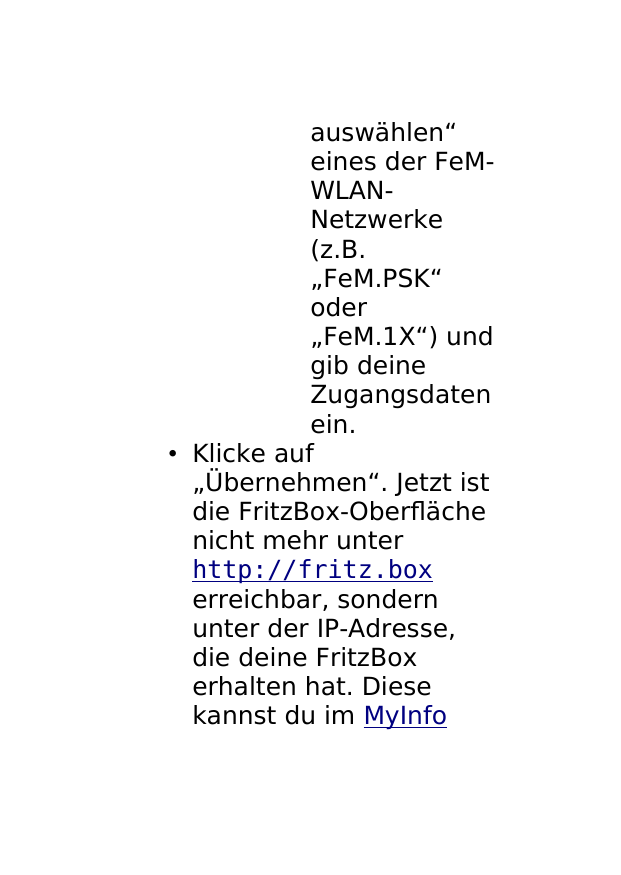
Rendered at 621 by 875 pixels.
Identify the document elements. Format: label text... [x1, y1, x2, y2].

list Klicke auf „Übernehmen“. Jetzt ist die FritzBox-Oberfläche nicht mehr unter http://fritz.box erreichbar, sondern unter der IP-Adresse, die deine FritzBox erhalten hat. Diese kannst du im MyInfo [177, 439, 502, 731]
list auswählen“ eines der FeM-WLAN-Netzwerke (z.B. „FeM.PSK“ oder „FeM.1X“) und gib deine Zugangsdaten ein. [295, 118, 502, 439]
